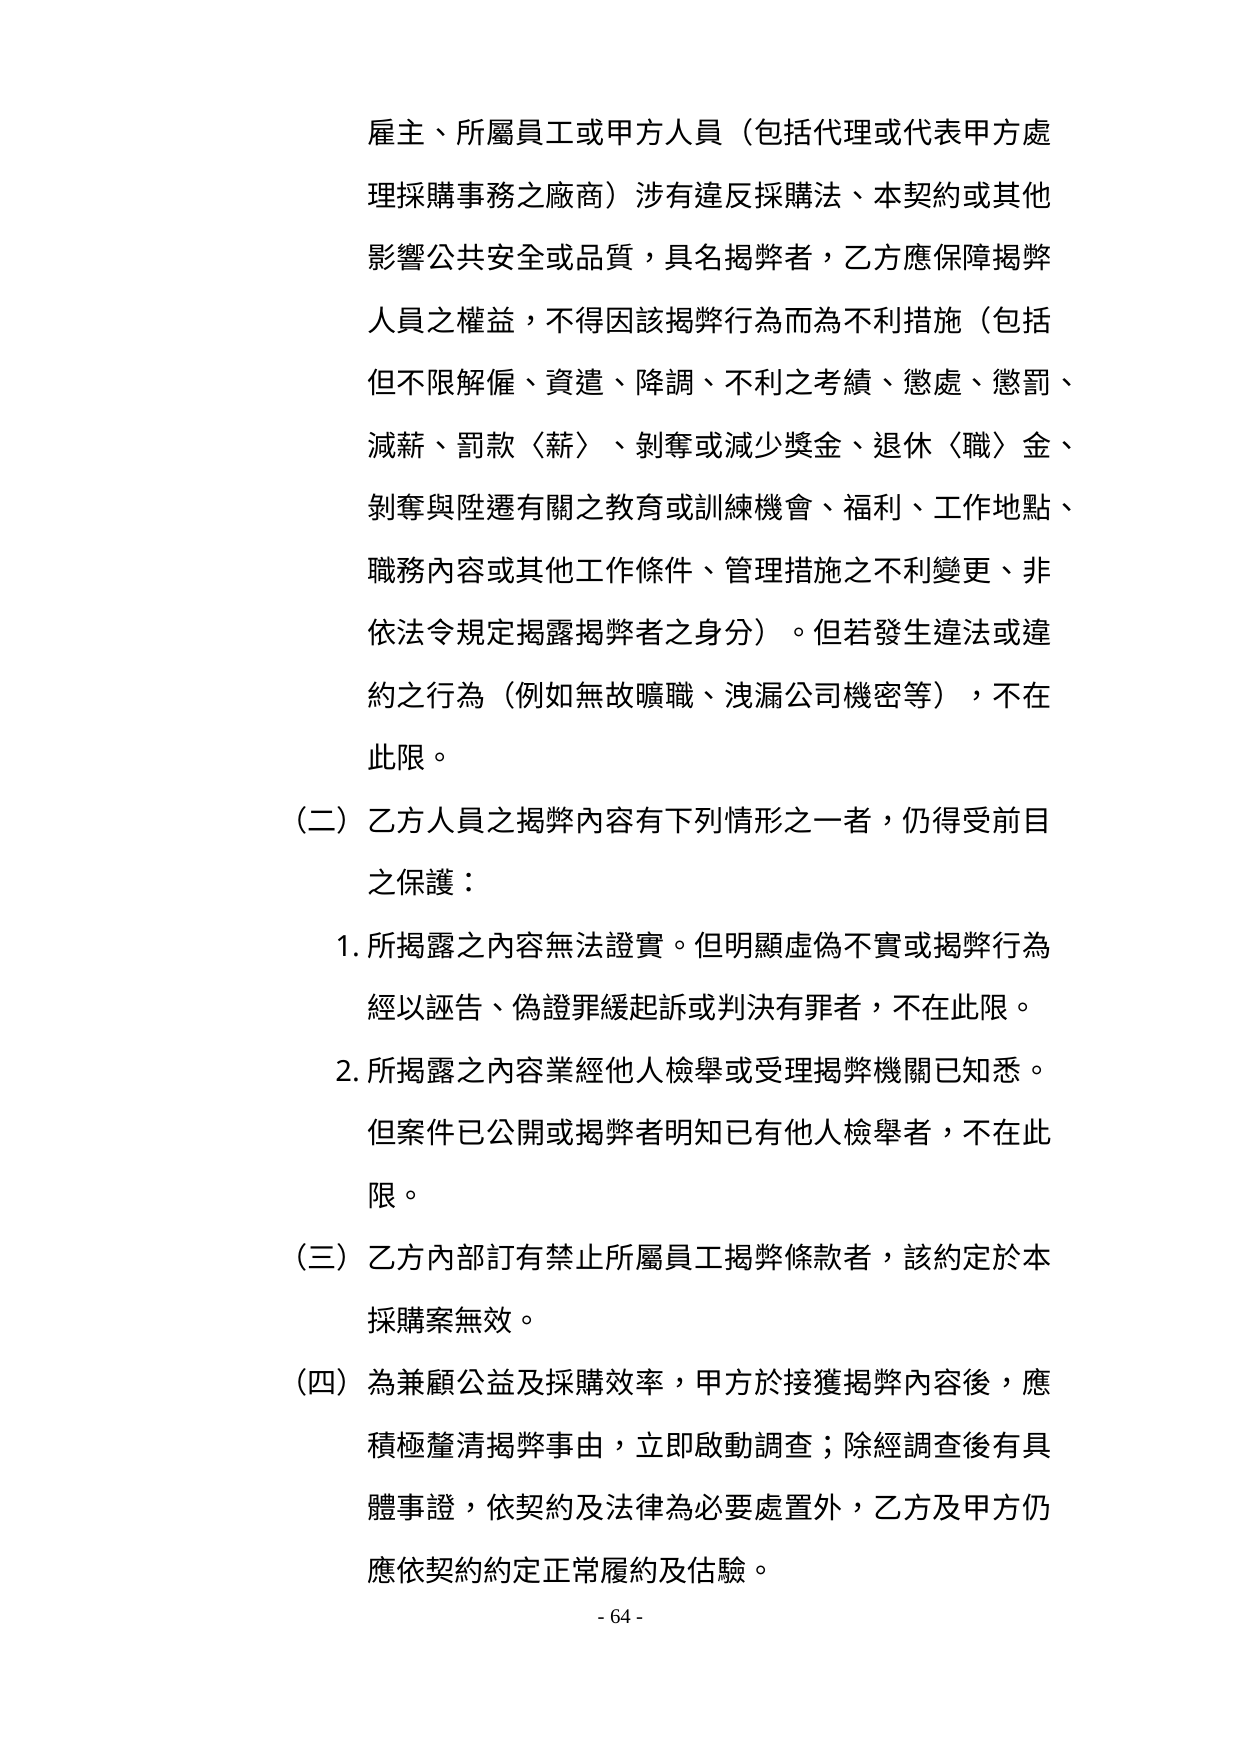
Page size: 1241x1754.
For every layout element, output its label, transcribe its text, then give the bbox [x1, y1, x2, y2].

list 為兼顧公益及採購效率，甲方於接獲揭弊內容後，應積極釐清揭弊事由，立即啟動調查；除經調查後有具體事證，依契約及法律為必要處置外，乙方及甲方仍應依契約約定正常履約及估驗。 [278, 1339, 1053, 1589]
list 乙方內部訂有禁止所屬員工揭弊條款者，該約定於本採購案無效。 [278, 1214, 1053, 1339]
list 所揭露之內容無法證實。但明顯虛偽不實或揭弊行為經以誣告、偽證罪緩起訴或判決有罪者，不在此限。 [335, 902, 1053, 1027]
list 所揭露之內容業經他人檢舉或受理揭弊機關已知悉。但案件已公開或揭弊者明知已有他人檢舉者，不在此限。 [335, 1027, 1053, 1214]
list 乙方人員（包括勞工及其主管）針對本採購案發現其雇主、所屬員工或甲方人員（包括代理或代表甲方處理採購事務之廠商）涉有違反採購法、本契約或其他影響公共安全或品質，具名揭弊者，乙方應保障揭弊人員之權益，不得因該揭弊行為而為不利措施（包括但不限解僱、資遣、降調、不利之考績、懲處、懲罰、減薪、罰款〈薪〉、剝奪或減少獎金、退休〈職〉金、剝奪與陞遷有關之教育或訓練機會、福利、工作地點、職務內容或其他工作條件、管理措施之不利變更、非依法令規定揭露揭弊者之身分）。但若發生違法或違約之行為（例如無故曠職、洩漏公司機密等），不在此限。 [278, 89, 1053, 777]
list 乙方人員之揭弊內容有下列情形之一者，仍得受前目之保護： [278, 777, 1053, 902]
